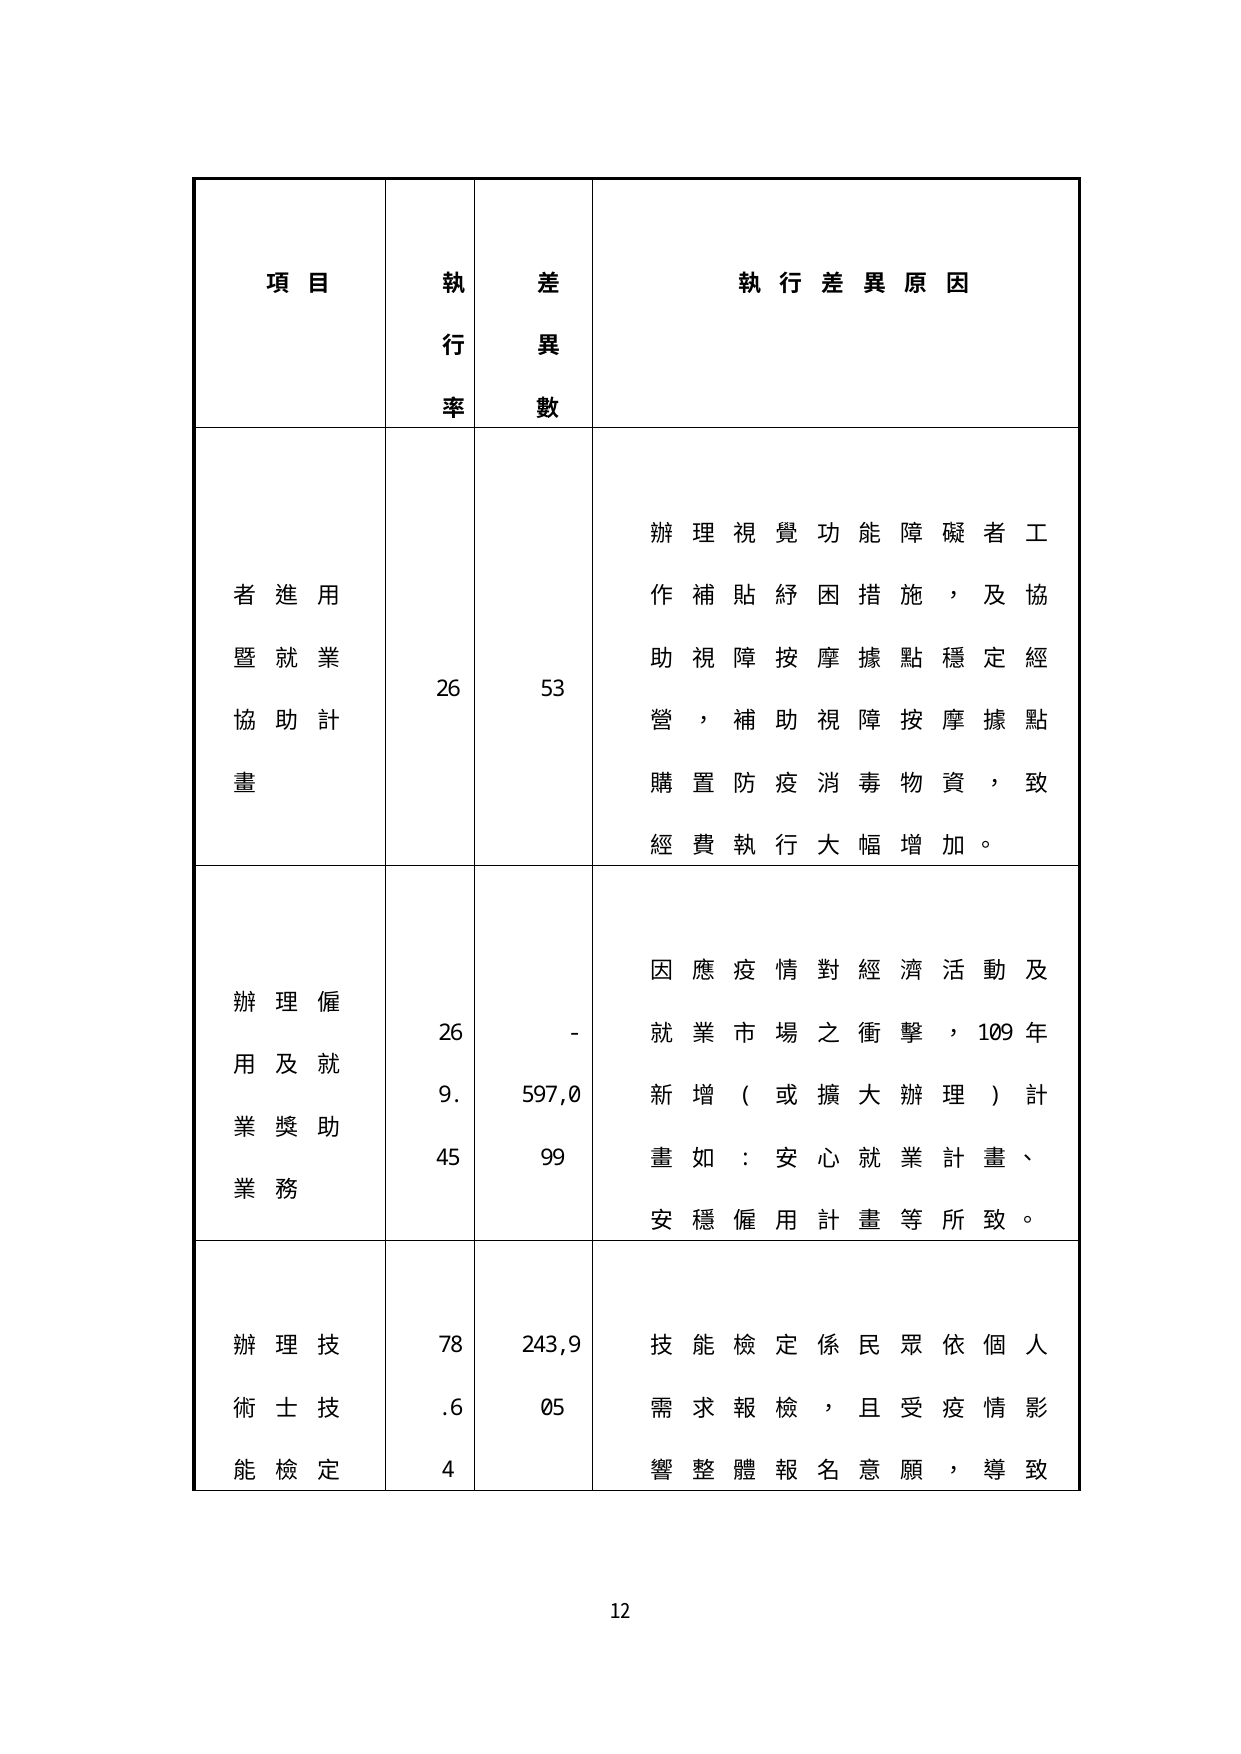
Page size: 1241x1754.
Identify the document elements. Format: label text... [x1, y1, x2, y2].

table_cell -597,099 [475, 866, 592, 1240]
table_cell 因應疫情對經濟活動及就業市場之衝擊，109年新增(或擴大辦理)計畫如:安心就業計畫、安穩僱用計畫等所致。 [593, 866, 1078, 1240]
table_cell 技能檢定係民眾依個人需求報檢，且受疫情影響整體報名意願，導致 [593, 1241, 1078, 1490]
table_cell 53 [475, 428, 592, 865]
table_cell 辦理僱用及就業獎助業務 [196, 866, 385, 1240]
table_cell 辦理技術士技能檢定 [196, 1241, 385, 1490]
table_header 項目 [196, 180, 385, 427]
table_cell 243,905 [475, 1241, 592, 1490]
table_cell 78.64 [386, 1241, 474, 1490]
table_cell 辦理視覺功能障礙者工作補貼紓困措施，及協助視障按摩據點穩定經營，補助視障按摩據點購置防疫消毒物資，致經費執行大幅增加。 [593, 428, 1078, 865]
table_header 執行差異原因 [593, 180, 1078, 427]
table_header 執行率 [386, 180, 474, 427]
table_cell 269.45 [386, 866, 474, 1240]
table_header 差異數 [475, 180, 592, 427]
table_cell 26 [386, 428, 474, 865]
table_cell 者進用暨就業協助計畫 [196, 428, 385, 865]
